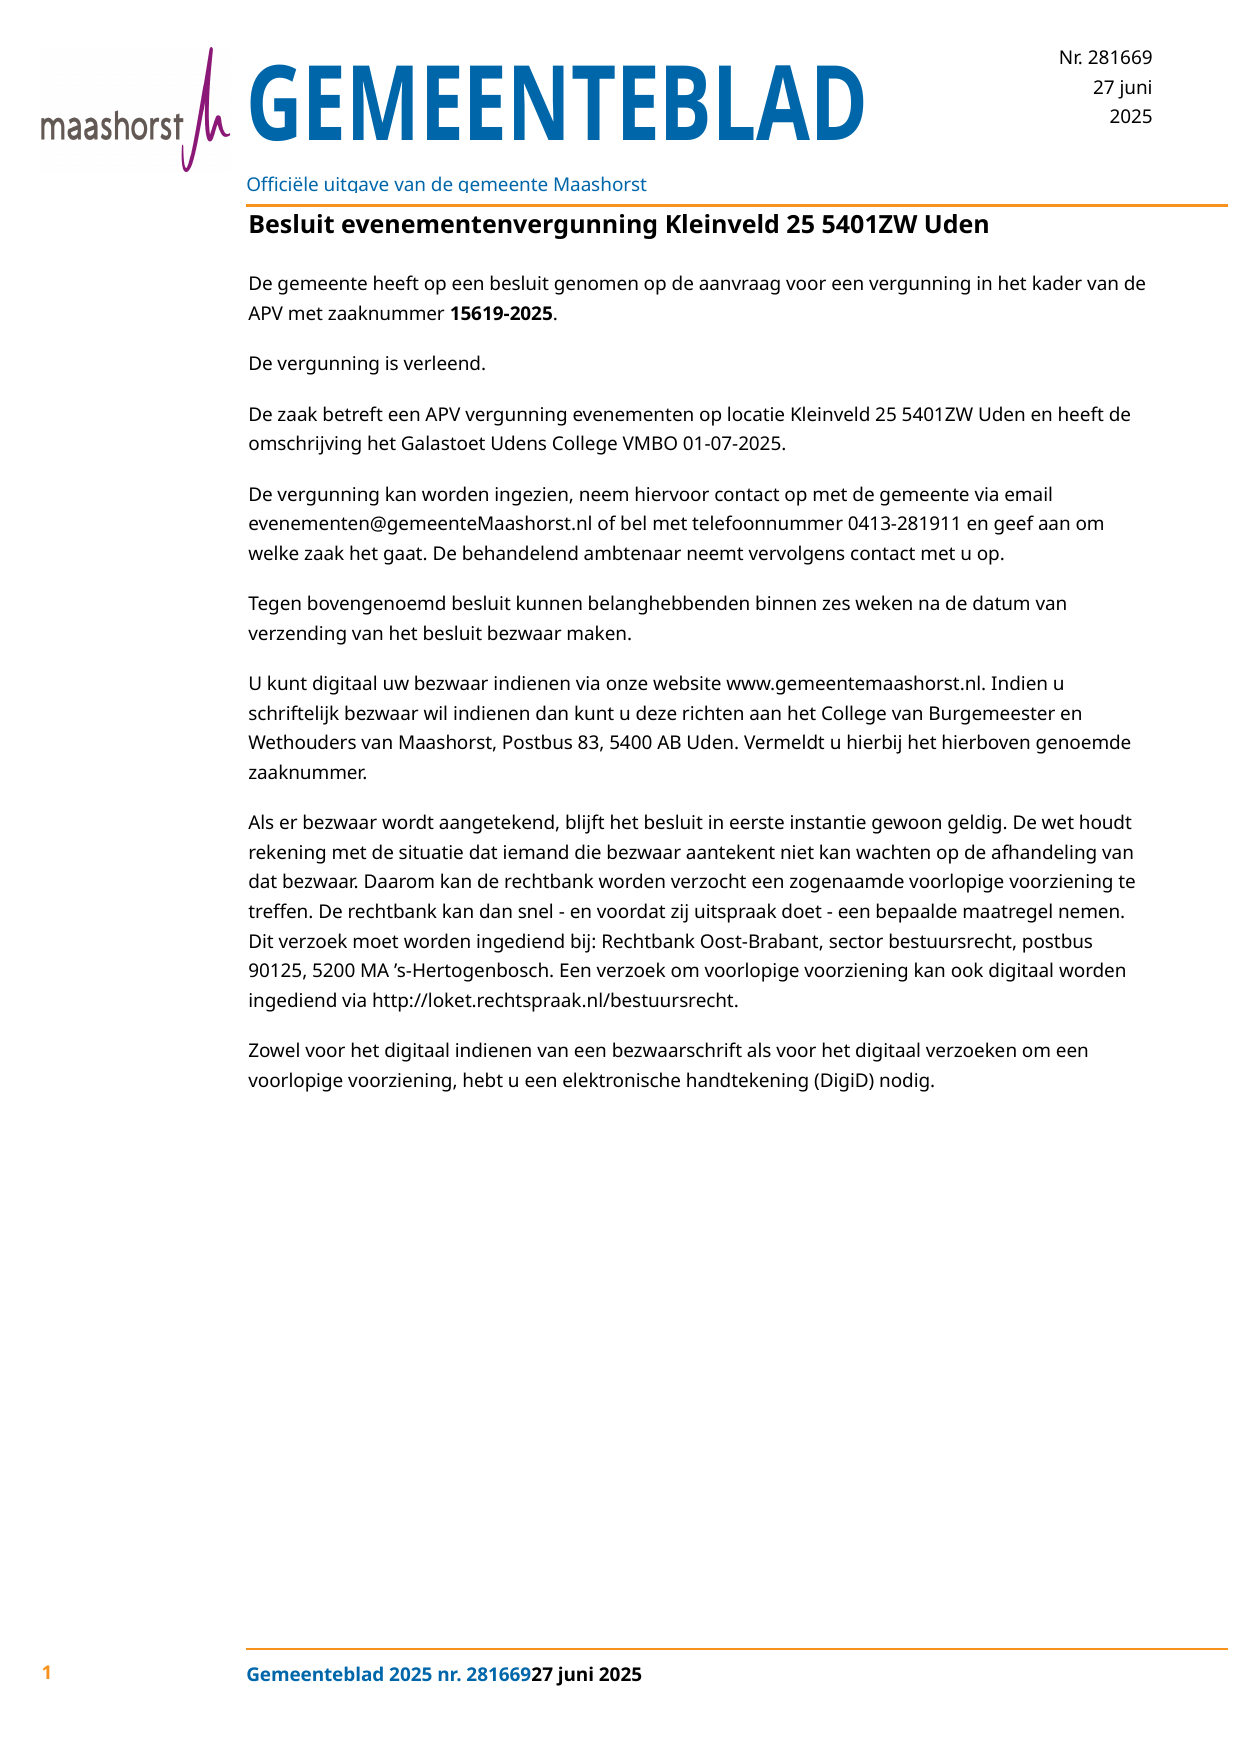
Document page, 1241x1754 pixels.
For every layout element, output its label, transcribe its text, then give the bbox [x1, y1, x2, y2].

text De vergunning kan worden ingezien, neem hiervoor contact op met de gemeente via email evenementen@gemeenteMaashorst.nl of bel met telefoonnummer 0413-281911 en geef aan om welke zaak het gaat. De behandelend ambtenaar neemt vervolgens contact met u op. [248, 481, 1152, 566]
text Tegen bovengenoemd besluit kunnen belanghebbenden binnen zes weken na de datum van verzending van het besluit bezwaar maken. [248, 590, 1152, 646]
picture [41, 47, 231, 172]
text Besluit evenementenvergunning Kleinveld 25 5401ZW Uden [248, 207, 1152, 241]
text Zowel voor het digitaal indienen van een bezwaarschrift als voor het digitaal verzoeken om een voorlopige voorziening, hebt u een elektronische handtekening (DigiD) nodig. [248, 1037, 1152, 1093]
text De zaak betreft een APV vergunning evenementen op locatie Kleinveld 25 5401ZW Uden en heeft de omschrijving het Galastoet Udens College VMBO 01-07-2025. [248, 401, 1152, 456]
text U kunt digitaal uw bezwaar indienen via onze website www.gemeentemaashorst.nl. Indien u schriftelijk bezwaar wil indienen dan kunt u deze richten aan het College van Burgemeester en Wethouders van Maashorst, Postbus 83, 5400 AB Uden. Vermeldt u hierbij het hierboven genoemde zaaknummer. [248, 670, 1152, 785]
text De gemeente heeft op een besluit genomen op de aanvraag voor een vergunning in het kader van de APV met zaaknummer 15619-2025. [248, 270, 1152, 326]
text Als er bezwaar wordt aangetekend, blijft het besluit in eerste instantie gewoon geldig. De wet houdt rekening met de situatie dat iemand die bezwaar aantekent niet kan wachten op de afhandeling van dat bezwaar. Daarom kan de rechtbank worden verzocht een zogenaamde voorlopige voorziening te treffen. De rechtbank kan dan snel - en voordat zij uitspraak doet - een bepaalde maatregel nemen. Dit verzoek moet worden ingediend bij: Rechtbank Oost-Brabant, sector bestuursrecht, postbus 90125, 5200 MA ’s-Hertogenbosch. Een verzoek om voorlopige voorziening kan ook digitaal worden ingediend via http://loket.rechtspraak.nl/bestuursrecht. [248, 809, 1152, 1013]
text De vergunning is verleend. [248, 350, 1152, 376]
